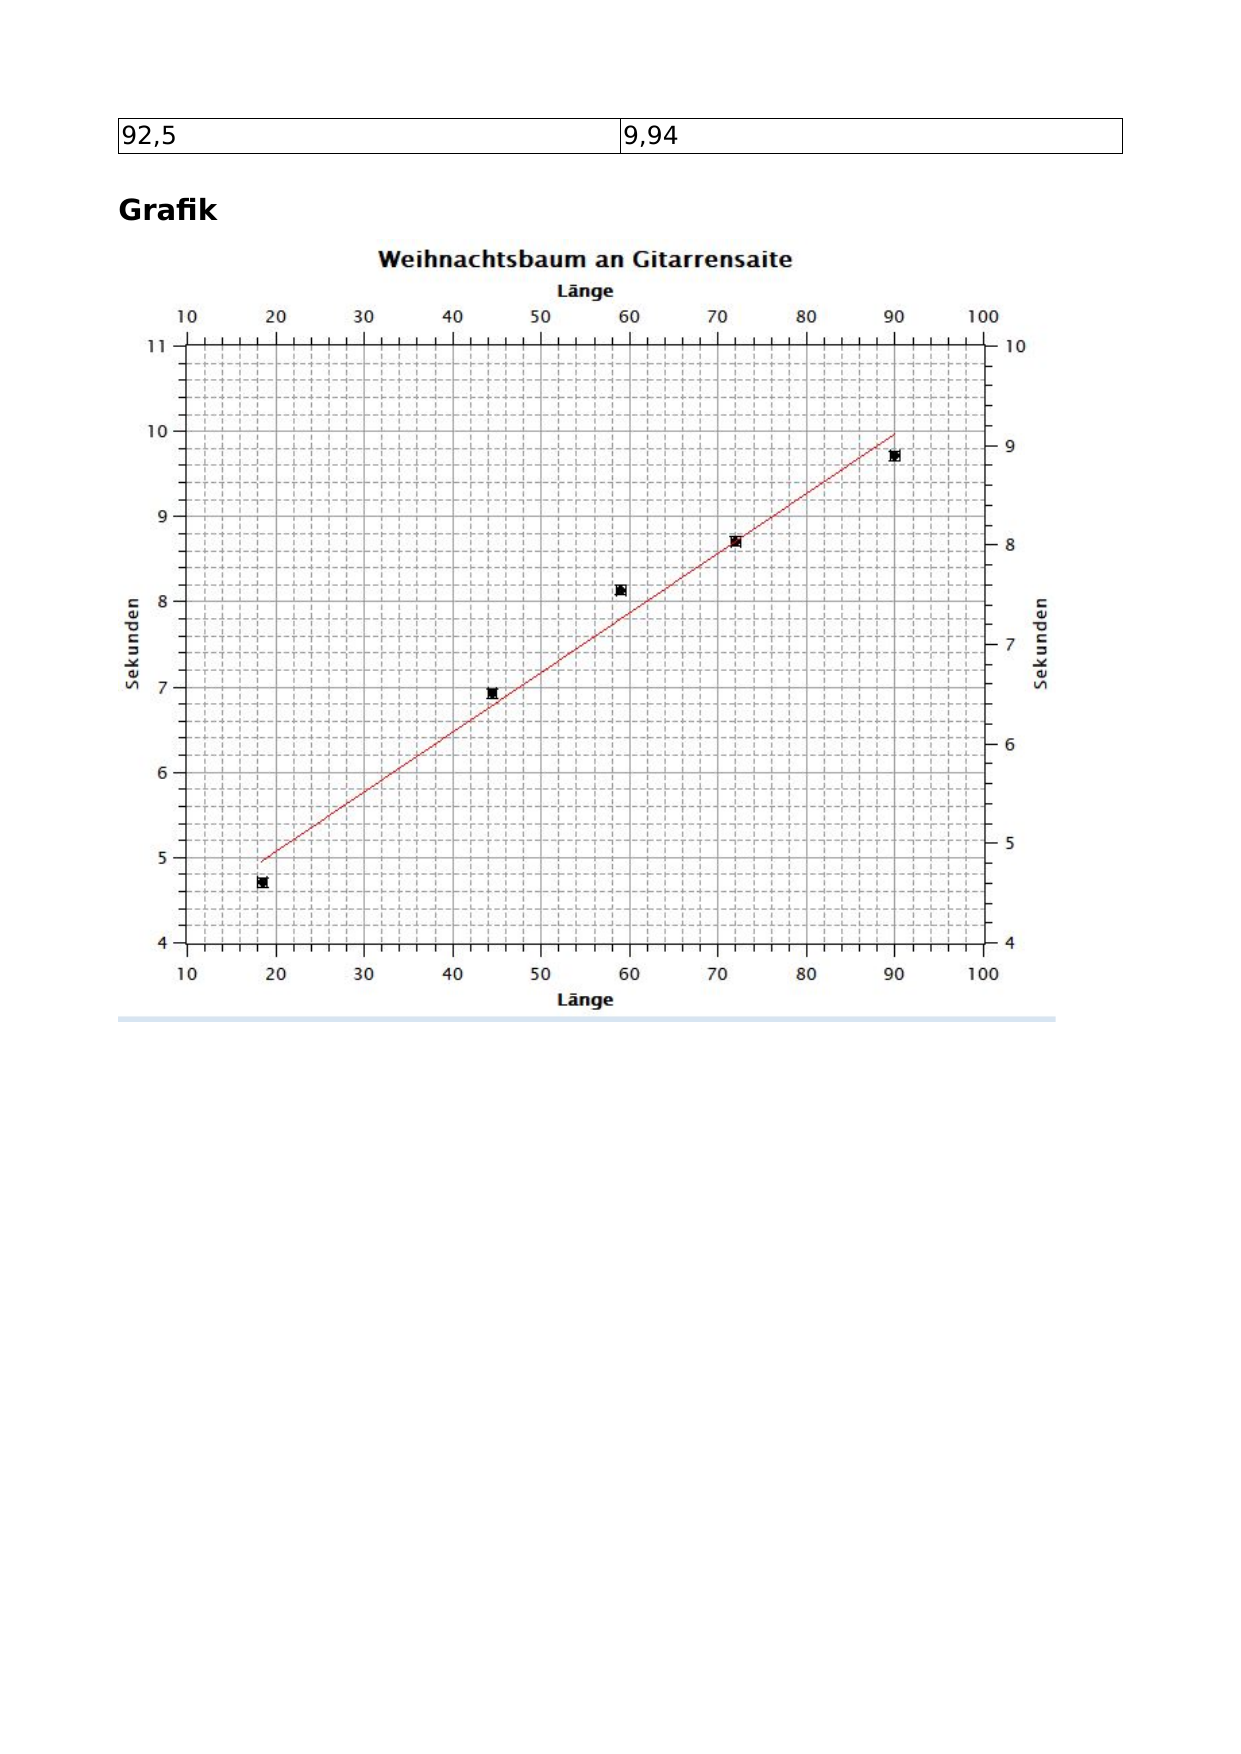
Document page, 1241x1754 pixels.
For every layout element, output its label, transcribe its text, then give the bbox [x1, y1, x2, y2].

subtitle Grafik [118, 193, 1122, 227]
table_cell 92,5 [119, 119, 620, 153]
table_cell 9,94 [621, 119, 1122, 153]
picture [118, 239, 1056, 1022]
